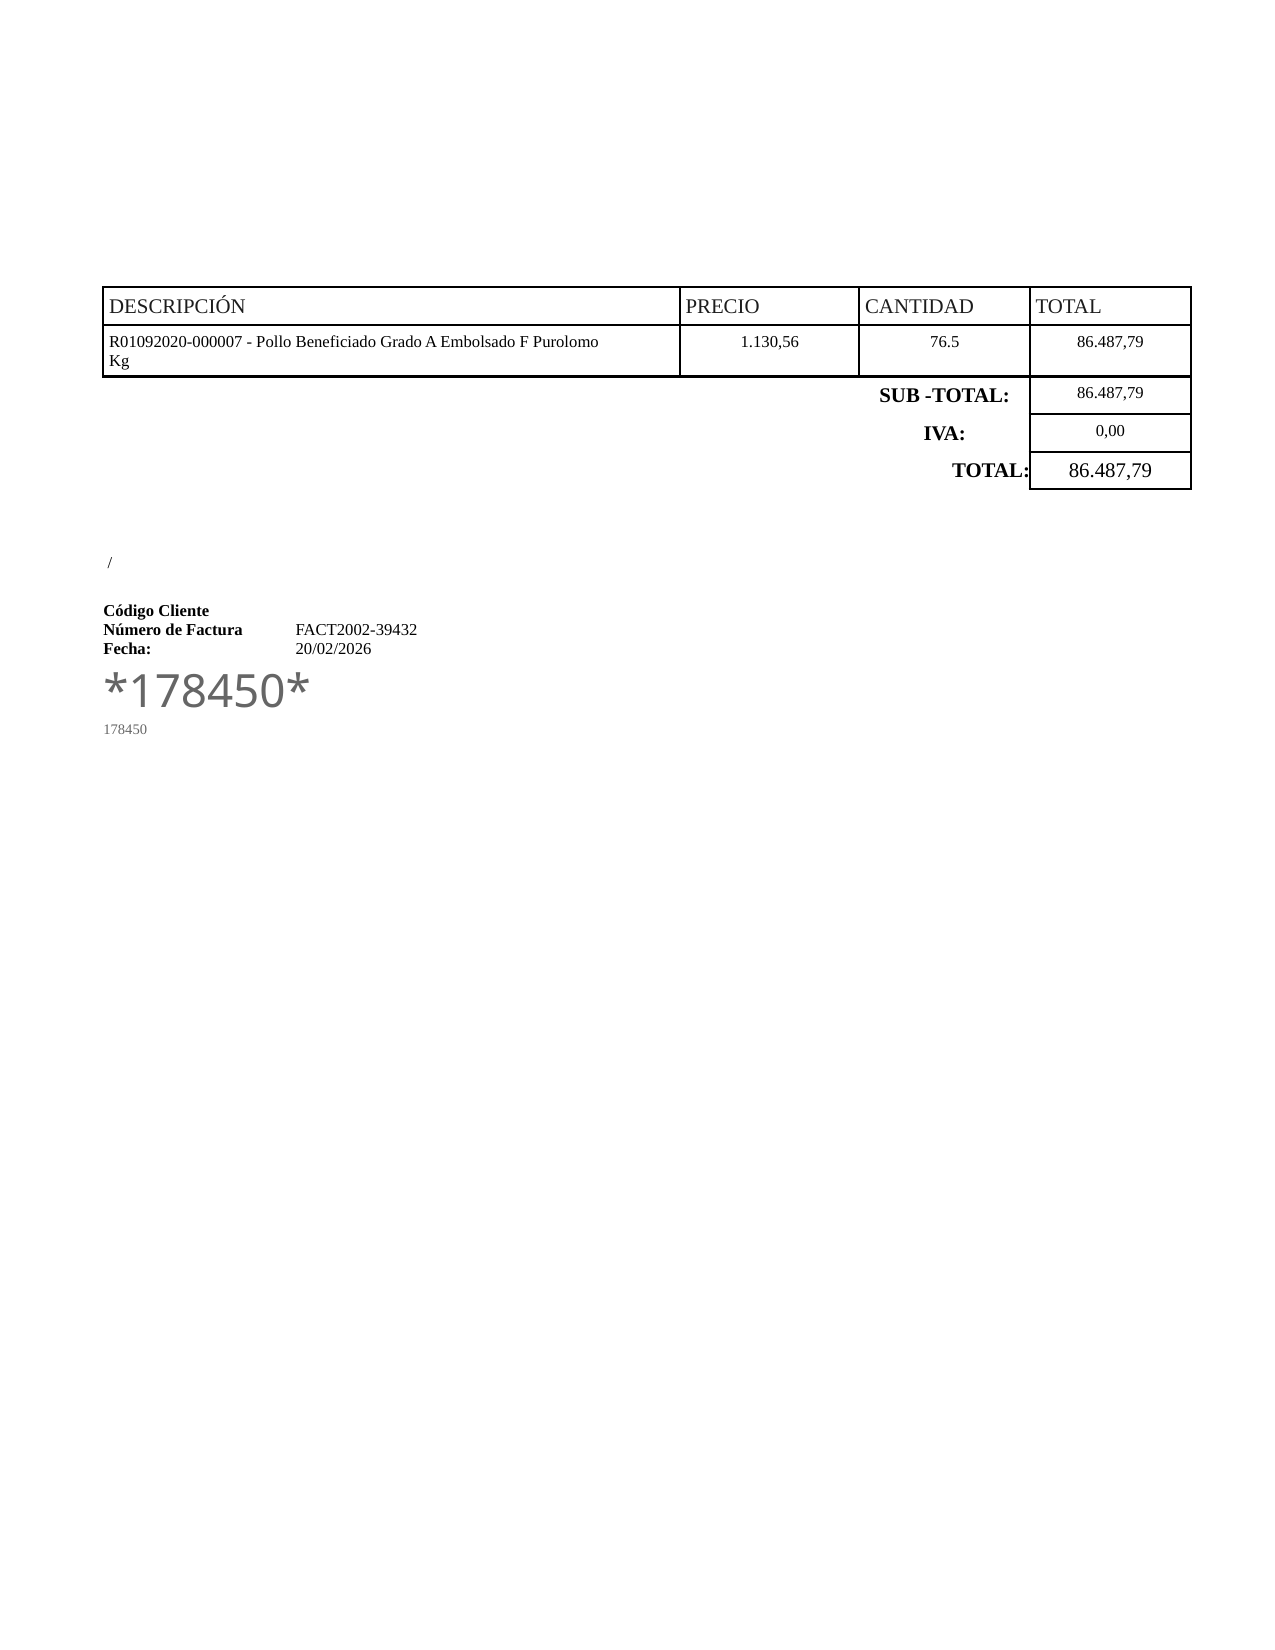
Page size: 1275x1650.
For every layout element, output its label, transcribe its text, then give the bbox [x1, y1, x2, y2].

table_cell 1.130,56 [681, 326, 858, 375]
text *178450* [103, 658, 1137, 721]
table_cell [103, 514, 858, 533]
table_cell Número de Factura [103, 620, 295, 639]
table_header PRECIO [681, 288, 858, 323]
table_cell IVA: [859, 413, 1029, 451]
table_header Código Cliente [103, 601, 295, 620]
table_cell FACT2002-39432 [295, 620, 517, 639]
table_header [103, 490, 858, 514]
table_cell R01092020-000007 - Pollo Beneficiado Grado A Embolsado F Purolomo Kg [104, 326, 679, 375]
table_cell [103, 378, 859, 488]
table_cell SUB -TOTAL: [859, 378, 1029, 413]
table_cell 86.487,79 [1031, 326, 1190, 375]
table_cell 86.487,79 [1031, 378, 1190, 413]
table_header TOTAL [1031, 288, 1190, 323]
table_cell 76.5 [860, 326, 1029, 375]
table_cell [103, 534, 858, 553]
table_cell 86.487,79 [1031, 453, 1190, 488]
table_cell 20/02/2026 [295, 639, 517, 658]
table_cell TOTAL: [859, 451, 1029, 488]
table_cell 0,00 [1031, 415, 1190, 451]
table_cell Fecha: [103, 639, 295, 658]
table_cell / [103, 553, 858, 572]
table_header DESCRIPCIÓN [104, 288, 679, 323]
table_header CANTIDAD [860, 288, 1029, 323]
table_header [295, 601, 517, 620]
text 178450 [103, 721, 1137, 737]
